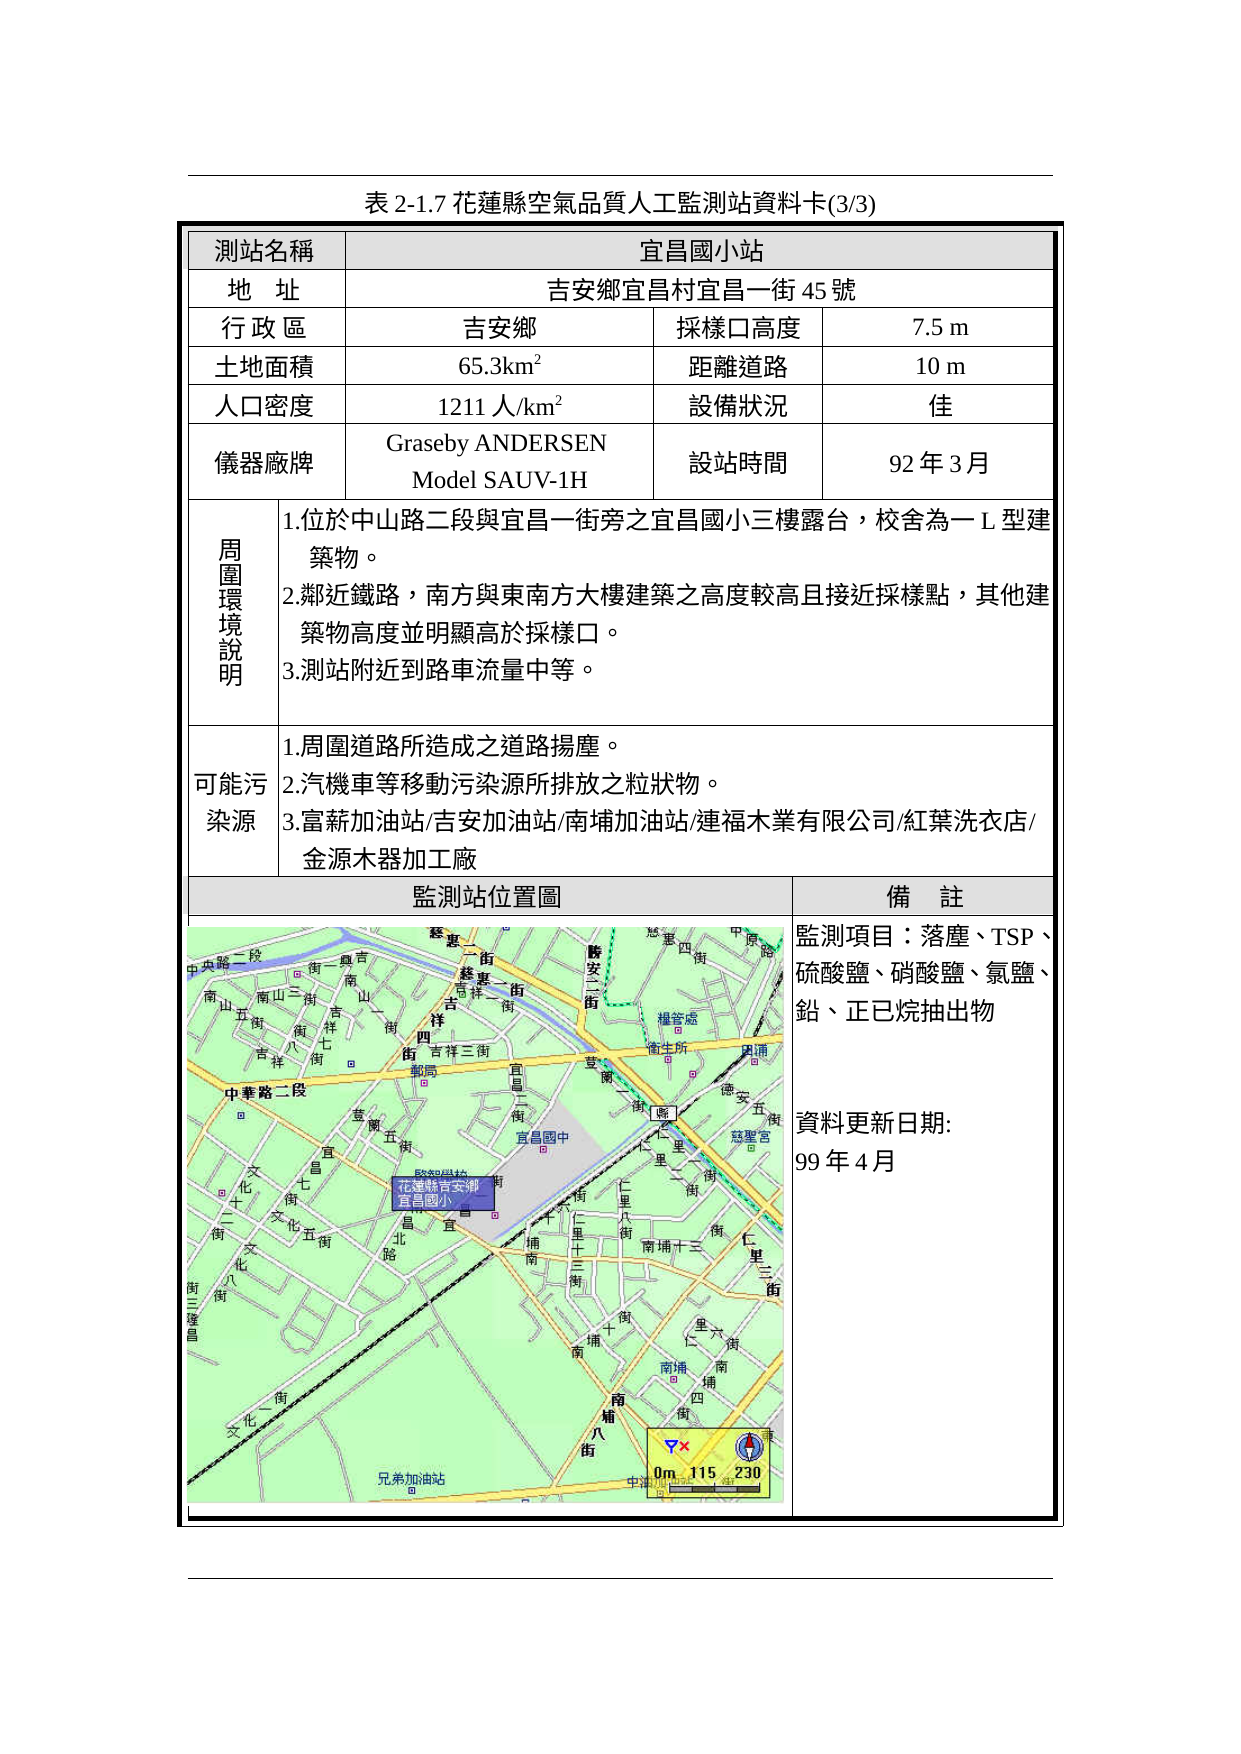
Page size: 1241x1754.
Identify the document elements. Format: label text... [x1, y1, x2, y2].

table_cell 佳 [823, 385, 1053, 423]
table_cell 10 m [823, 347, 1053, 384]
table_cell 採樣口高度 [654, 308, 822, 346]
table_cell 設站時間 [654, 424, 822, 499]
table_cell 監測項目：落塵、TSP、硫酸鹽、硝酸鹽、氯鹽、鉛、正已烷抽出物 資料更新日期: 99年4月 [793, 916, 1053, 1516]
table_cell [183, 384, 188, 423]
table_cell 周圍環境說明 [189, 500, 278, 725]
table_cell 距離道路 [654, 347, 822, 384]
table_cell Graseby ANDERSEN Model SAUV-1H [346, 424, 653, 499]
table_cell 土地面積 [189, 347, 345, 384]
table_cell [183, 423, 188, 499]
table_header 宜昌國小站 [346, 232, 1053, 269]
table_cell 人口密度 [189, 385, 345, 423]
table_cell 7.5 m [823, 308, 1053, 346]
table_cell 吉安鄉宜昌村宜昌一街45號 [346, 270, 1053, 307]
table_cell [183, 876, 188, 914]
table_cell 1.周圍道路所造成之道路揚塵。 2.汽機車等移動污染源所排放之粒狀物。 3.富薪加油站/吉安加油站/南埔加油站/連福木業有限公司/紅葉洗衣店/金源木器加工廠 [279, 726, 1053, 876]
table_cell 65.3km2 [346, 347, 653, 384]
table_cell 設備狀況 [654, 385, 822, 423]
table_cell [183, 307, 188, 346]
table_cell [183, 346, 188, 384]
table_cell [183, 269, 188, 307]
table_cell 行 政 區 [189, 308, 345, 346]
table_cell 1211人/km2 [346, 385, 653, 423]
table_cell 可能污染源 [189, 726, 278, 876]
table_cell 92年3月 [823, 424, 1053, 499]
table_cell [183, 915, 792, 1516]
table_cell [183, 725, 188, 876]
table_header [345, 226, 1058, 231]
text 表2-1.7 花蓮縣空氣品質人工監測站資料卡(3/3) [187, 183, 1053, 221]
table_cell 地 址 [189, 270, 345, 307]
table_cell 備 註 [793, 877, 1053, 914]
table_cell 吉安鄉 [346, 308, 653, 346]
table_cell 1.位於中山路二段與宜昌一街旁之宜昌國小三樓露台，校舍為一L型建築物。 2.鄰近鐵路，南方與東南方大樓建築之高度較高且接近採樣點，其他建築物高度並明顯高於採樣口。 3.測站附近到路車流量中等。 [279, 500, 1053, 725]
table_cell 監測站位置圖 [189, 877, 792, 914]
table_cell [183, 499, 188, 725]
table_cell 儀器廠牌 [189, 424, 345, 499]
table_header 測站名稱 [183, 226, 345, 269]
picture [186, 927, 785, 1504]
